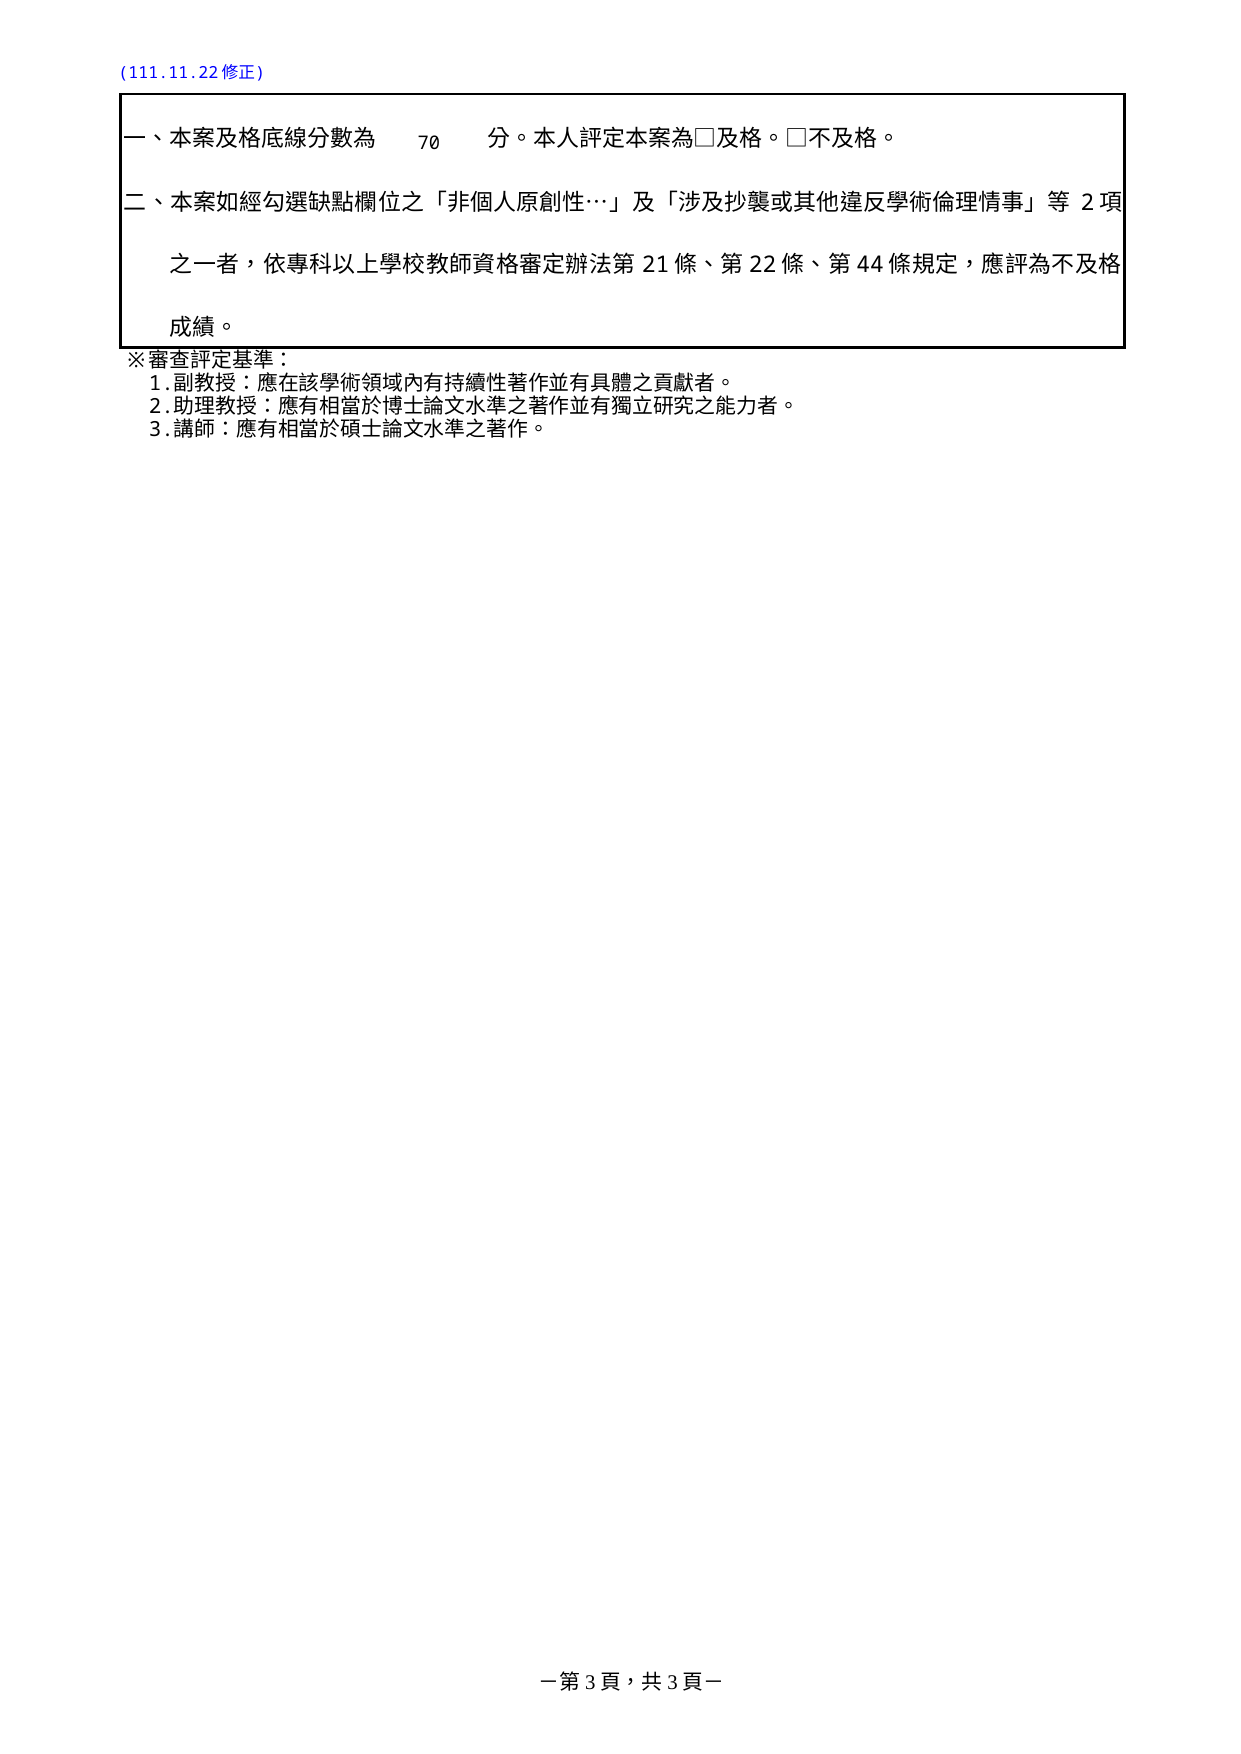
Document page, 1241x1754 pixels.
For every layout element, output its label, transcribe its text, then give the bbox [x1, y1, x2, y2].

table_cell 一、本案及格底線分數為 70 分。本人評定本案為□及格。□不及格。 二、本案如經勾選缺點欄位之「非個人原創性…」及「涉及抄襲或其他違反學術倫理情事」等2項之一者，依專科以上學校教師資格審定辦法第21條、第22條、第44條規定，應評為不及格成績。 [122, 95, 1123, 346]
table_cell ※審查評定基準： 1.副教授：應在該學術領域內有持續性著作並有具體之貢獻者。 2.助理教授：應有相當於博士論文水準之著作並有獨立研究之能力者。 3.講師：應有相當於碩士論文水準之著作。 [121, 349, 1125, 441]
